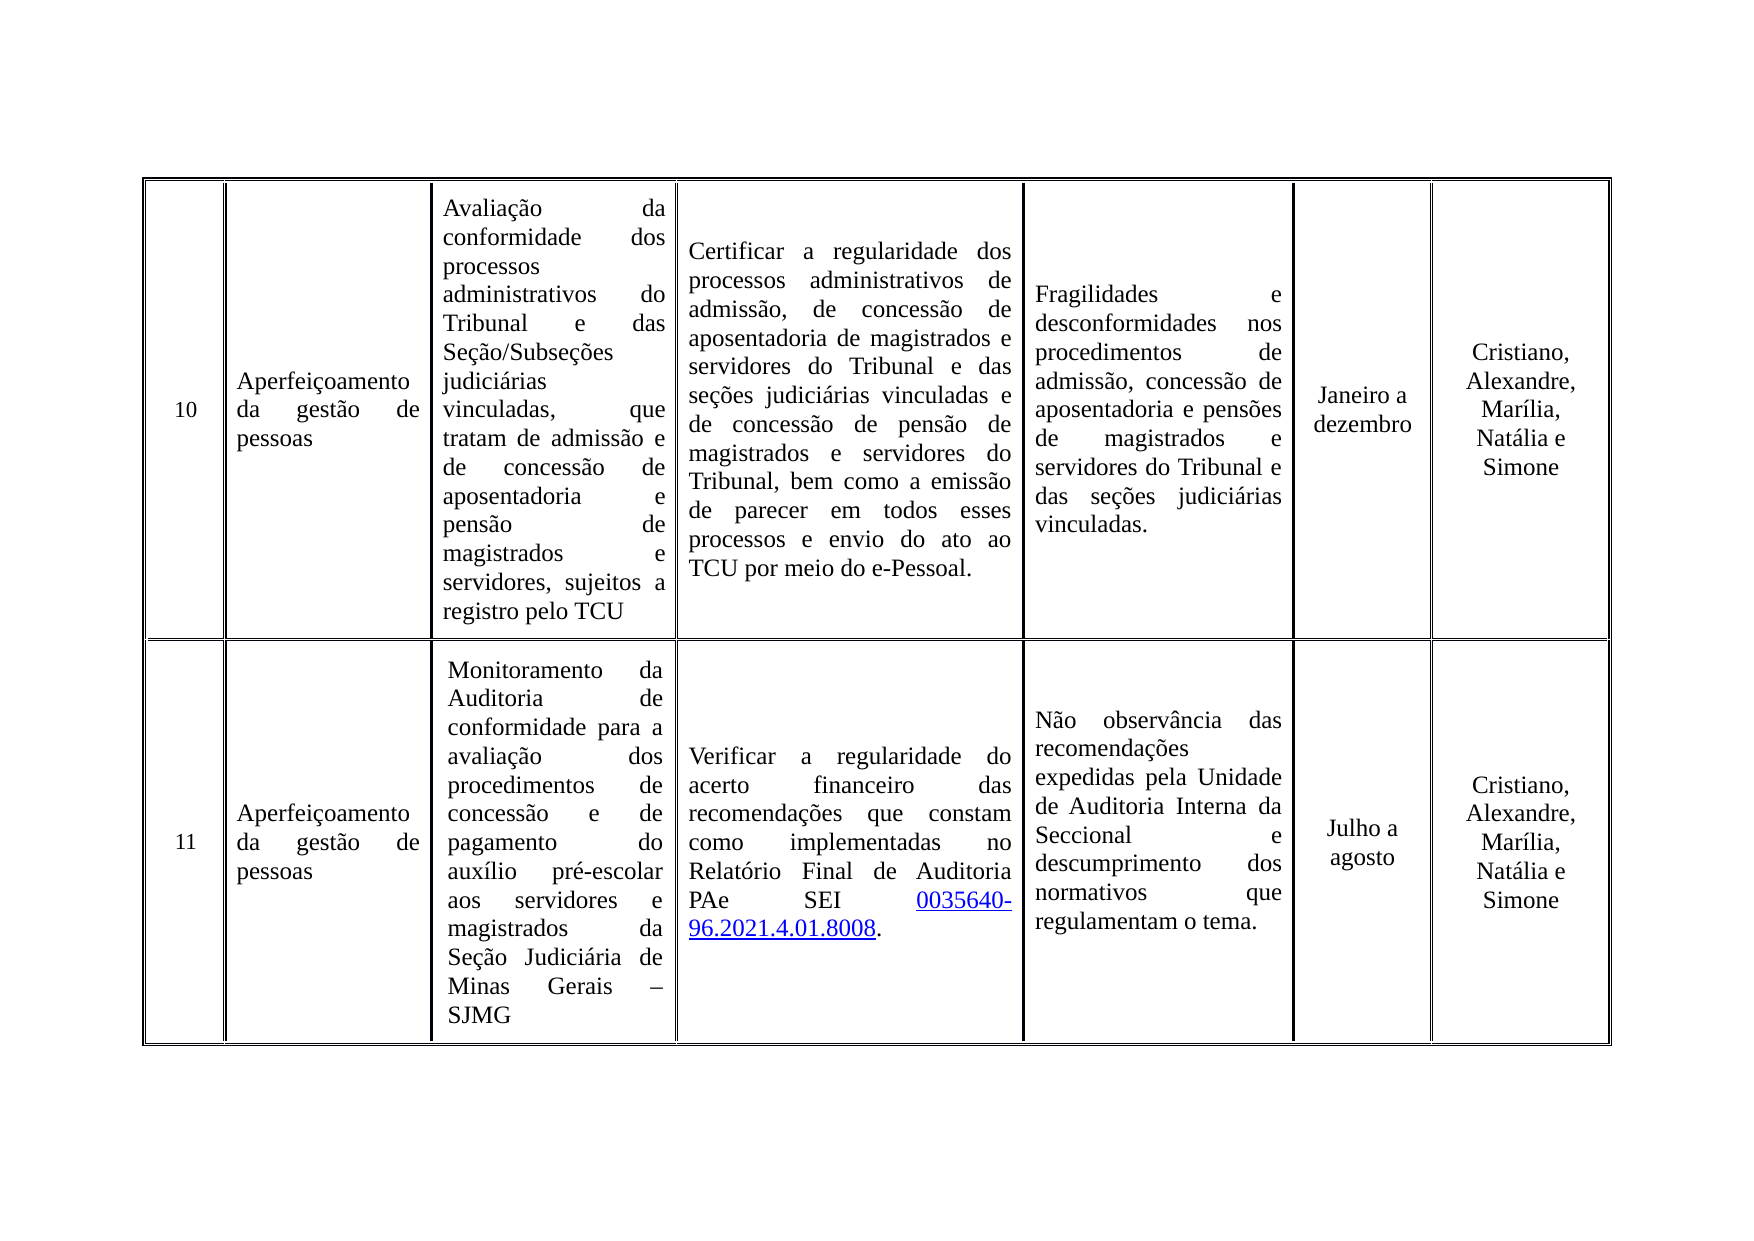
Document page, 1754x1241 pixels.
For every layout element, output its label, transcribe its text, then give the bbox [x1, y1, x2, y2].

table_cell Aperfeiçoamento da gestão de pessoas [225, 641, 431, 1043]
table_cell Monitoramento da Auditoria de conformidade para a avaliação dos procedimentos de concessão e de pagamento do auxílio pré-escolar aos servidores e magistrados da Seção Judiciária de Minas Gerais – SJMG [431, 641, 677, 1043]
table_cell Cristiano, Alexandre, Marília, Natália e Simone [1432, 181, 1608, 637]
table_cell 10 [146, 179, 225, 637]
table_cell Verificar a regularidade do acerto financeiro das recomendações que constam como implementadas no Relatório Final de Auditoria PAe SEI 0035640-96.2021.4.01.8008. [677, 641, 1023, 1043]
table_cell 11 [146, 638, 225, 1043]
table_cell Aperfeiçoamento da gestão de pessoas [225, 181, 431, 637]
table_cell Avaliação da conformidade dos processos administrativos do Tribunal e das Seção/Subseções judiciárias vinculadas, que tratam de admissão e de concessão de aposentadoria e pensão de magistrados e servidores, sujeitos a registro pelo TCU [431, 181, 677, 637]
table_cell Janeiro a dezembro [1293, 181, 1432, 637]
table_cell Julho a agosto [1293, 641, 1432, 1043]
table_cell Cristiano, Alexandre, Marília, Natália e Simone [1432, 638, 1609, 1043]
table_cell Fragilidades e desconformidades nos procedimentos de admissão, concessão de aposentadoria e pensões de magistrados e servidores do Tribunal e das seções judiciárias vinculadas. [1023, 181, 1293, 637]
table_cell Não observância das recomendações expedidas pela Unidade de Auditoria Interna da Seccional e descumprimento dos normativos que regulamentam o tema. [1023, 641, 1293, 1043]
table_cell Certificar a regularidade dos processos administrativos de admissão, de concessão de aposentadoria de magistrados e servidores do Tribunal e das seções judiciárias vinculadas e de concessão de pensão de magistrados e servidores do Tribunal, bem como a emissão de parecer em todos esses processos e envio do ato ao TCU por meio do e-Pessoal. [677, 181, 1023, 637]
